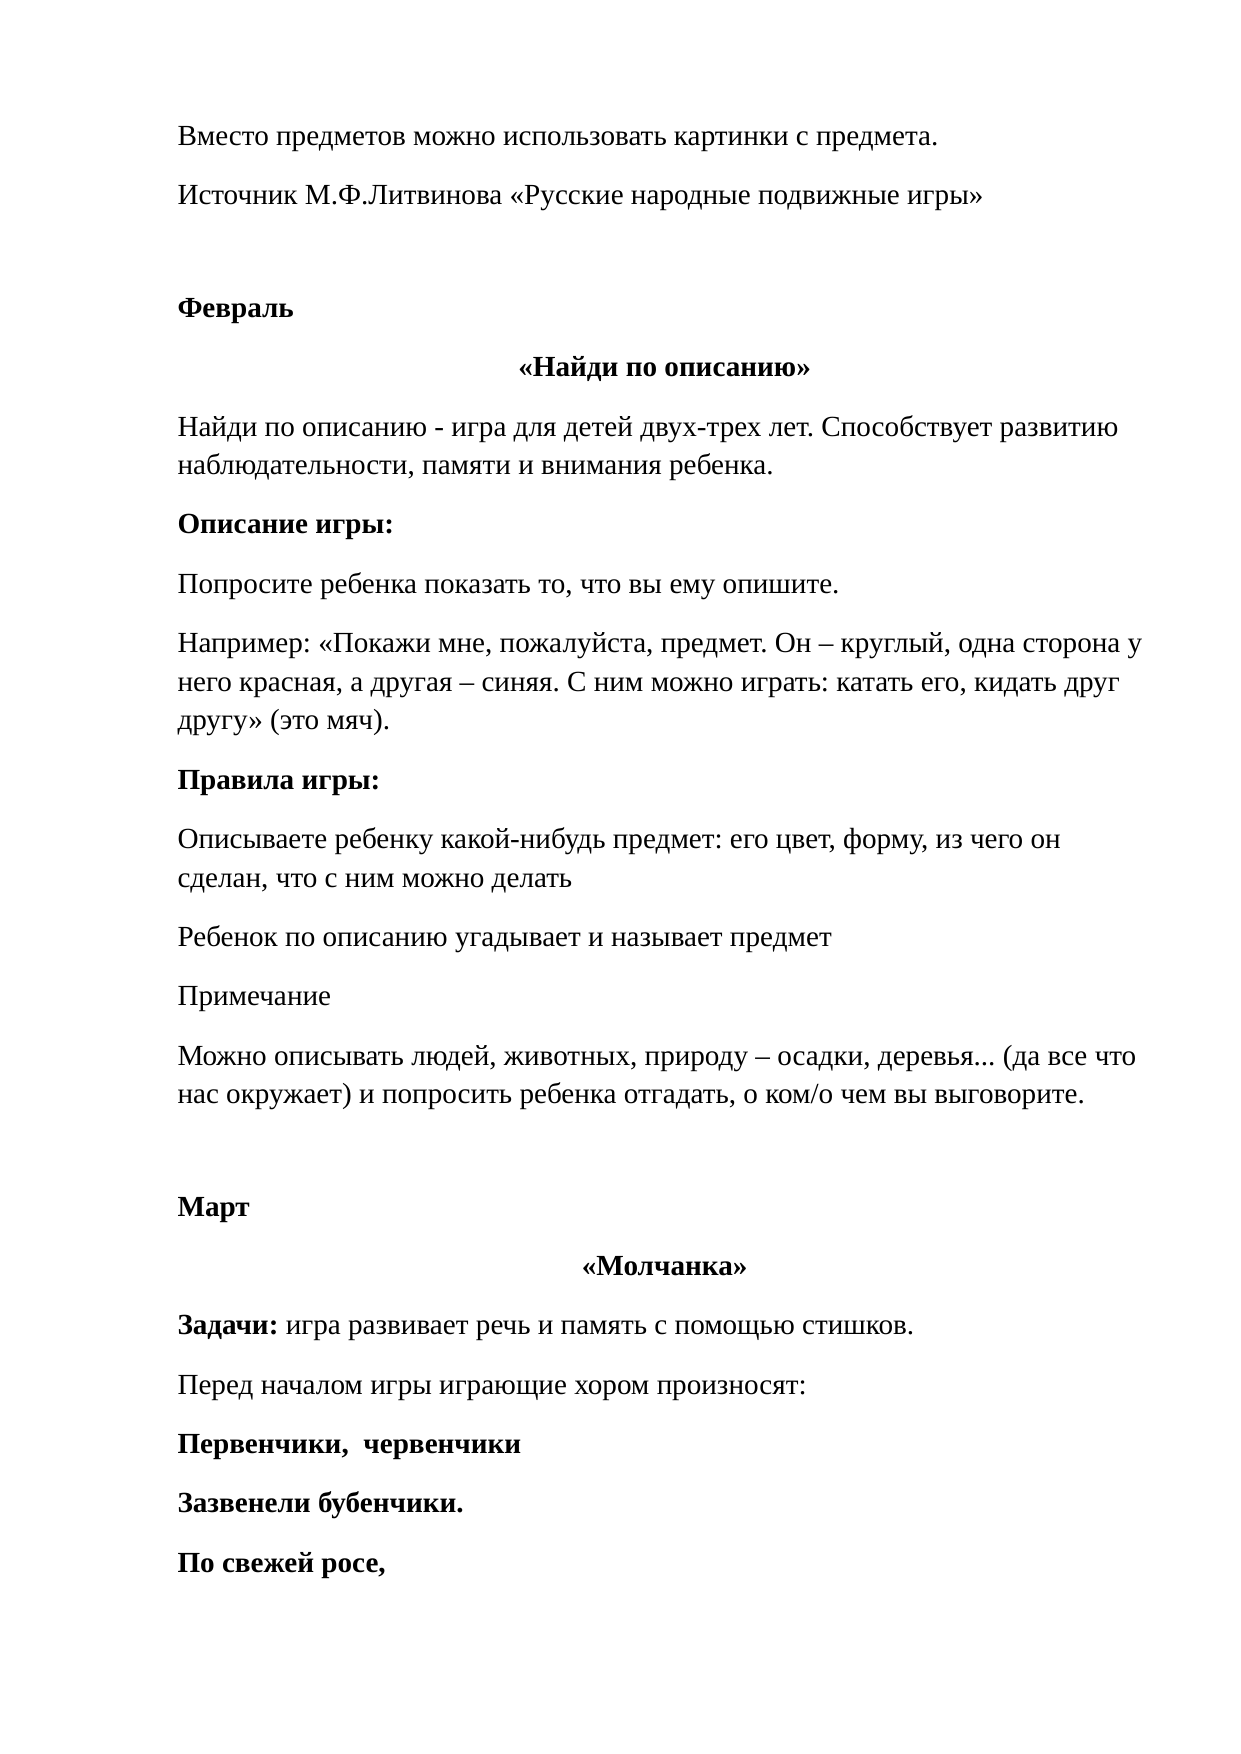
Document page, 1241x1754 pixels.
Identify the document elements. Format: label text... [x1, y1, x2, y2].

text Вместо предметов можно использовать картинки с предмета. [177, 118, 1152, 152]
text Примечание [177, 978, 1152, 1012]
text Источник М.Ф.Литвинова «Русские народные подвижные игры» [177, 177, 1152, 211]
text Например: «Покажи мне, пожалуйста, предмет. Он – круглый, одна сторона у него красная, а другая – синяя. С ним можно играть: катать его, кидать друг другу» (это мяч). [177, 625, 1152, 736]
text Правила игры: [177, 762, 1152, 795]
text Первенчики, червенчики [177, 1426, 1152, 1460]
text Ребенок по описанию угадывает и называет предмет [177, 919, 1152, 953]
text Перед началом игры играющие хором произносят: [177, 1367, 1152, 1400]
text «Молчанка» [177, 1248, 1152, 1282]
text Попросите ребенка показать то, что вы ему опишите. [177, 566, 1152, 599]
text «Найди по описанию» [177, 349, 1152, 383]
text Описываете ребенку какой-нибудь предмет: его цвет, форму, из чего он сделан, что с ним можно делать [177, 821, 1152, 893]
text Февраль [177, 290, 1152, 323]
text Описание игры: [177, 507, 1152, 540]
text Зазвенели бубенчики. [177, 1486, 1152, 1519]
text По свежей росе, [177, 1545, 1152, 1578]
text Найди по описанию - игра для детей двух-трех лет. Способствует развитию наблюдательности, памяти и внимания ребенка. [177, 409, 1152, 481]
text Март [177, 1189, 1152, 1222]
text Задачи: игра развивает речь и память с помощью стишков. [177, 1307, 1152, 1341]
text Можно описывать людей, животных, природу – осадки, деревья... (да все что нас окружает) и попросить ребенка отгадать, о ком/о чем вы выговорите. [177, 1038, 1152, 1110]
